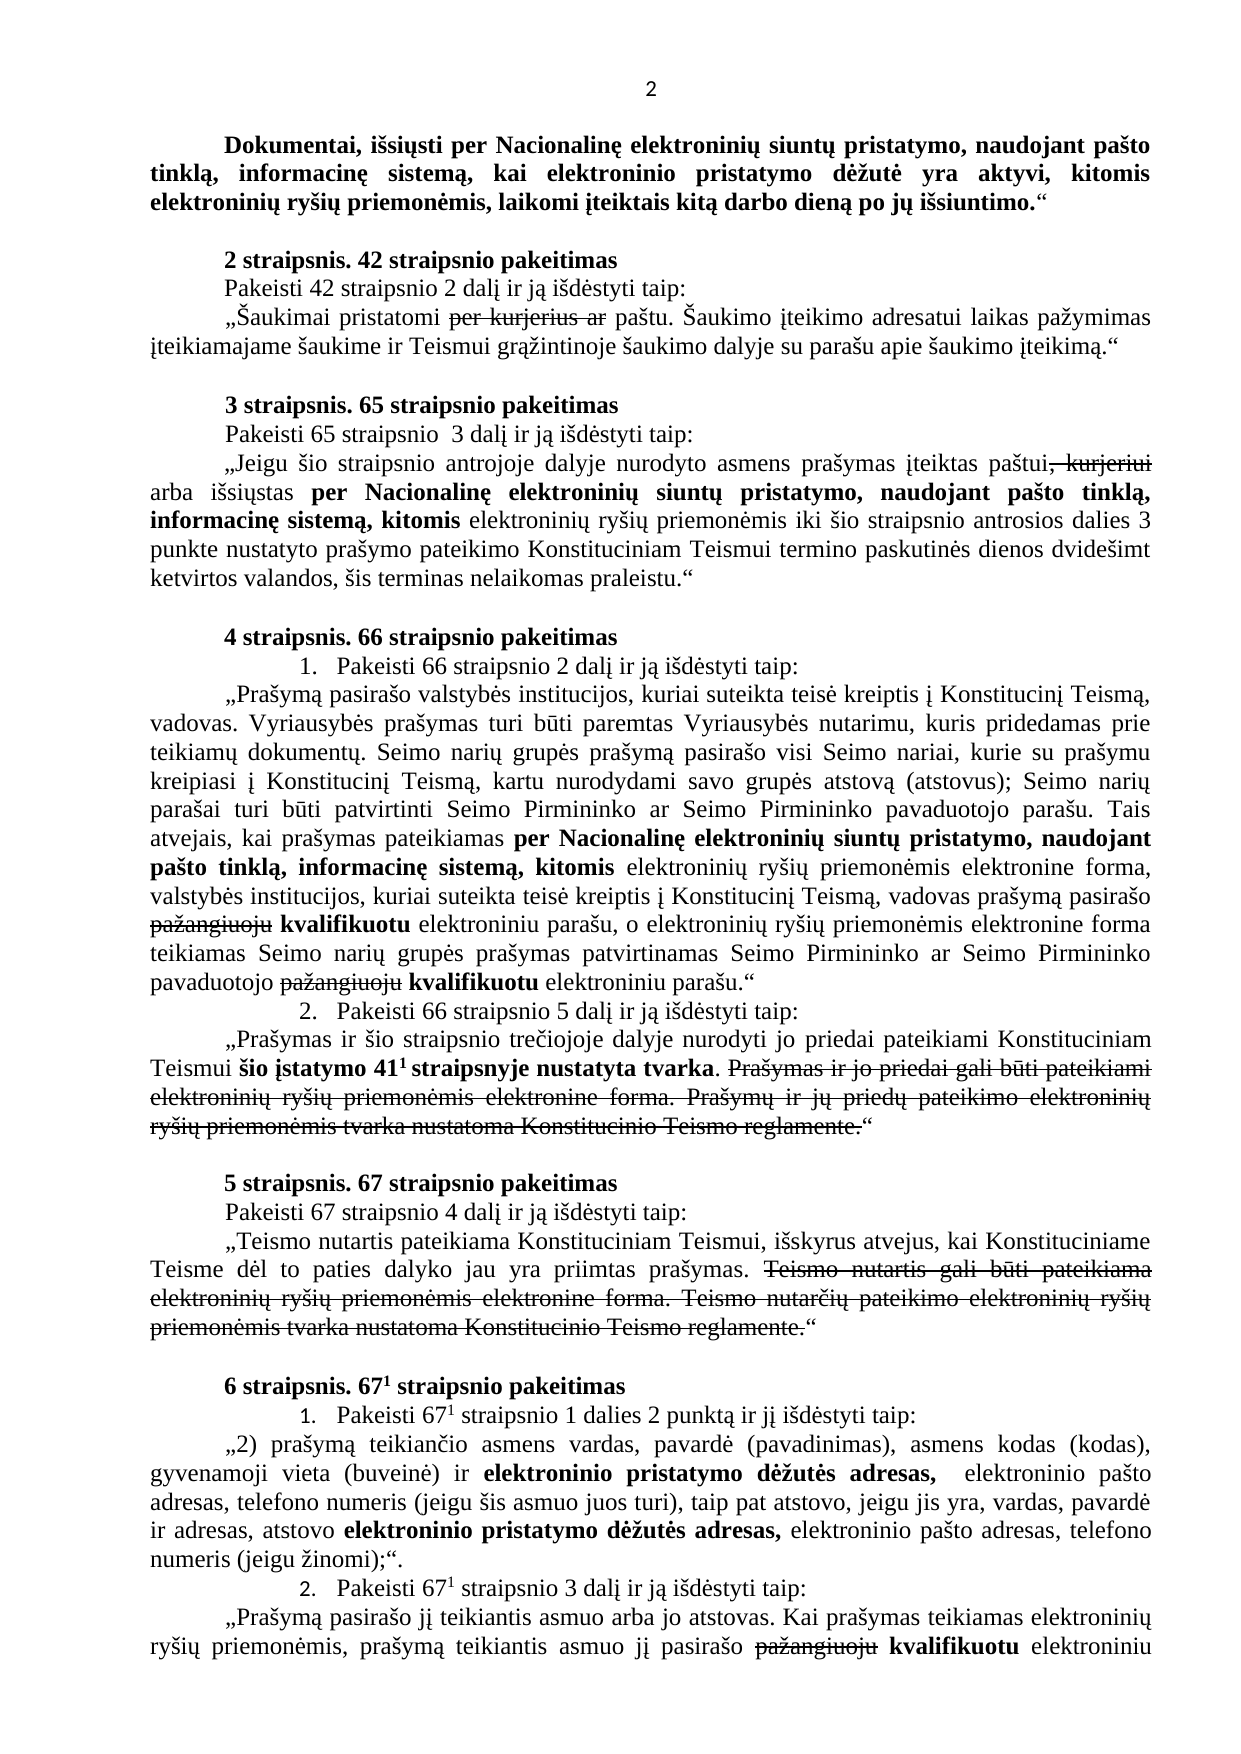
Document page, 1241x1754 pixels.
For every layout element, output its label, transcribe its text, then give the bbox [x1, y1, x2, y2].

text 3 straipsnis. 65 straipsnio pakeitimas [150, 390, 1152, 419]
text „Prašymą pasirašo valstybės institucijos, kuriai suteikta teisė kreiptis į Konstitucinį Teismą, vadovas. Vyriausybės prašymas turi būti paremtas Vyriausybės nutarimu, kuris pridedamas prie teikiamų dokumentų. Seimo narių grupės prašymą pasirašo visi Seimo nariai, kurie su prašymu kreipiasi į Konstitucinį Teismą, kartu nurodydami savo grupės atstovą (atstovus); Seimo narių parašai turi būti patvirtinti Seimo Pirmininko ar Seimo Pirmininko pavaduotojo parašu. Tais atvejais, kai prašymas pateikiamas per Nacionalinę elektroninių siuntų pristatymo, naudojant pašto tinklą, informacinę sistemą, kitomis elektroninių ryšių priemonėmis elektronine forma, valstybės institucijos, kuriai suteikta teisė kreiptis į Konstitucinį Teismą, vadovas prašymą pasirašo pažangiuoju kvalifikuotu elektroniniu parašu, o elektroninių ryšių priemonėmis elektronine forma teikiamas Seimo narių grupės prašymas patvirtinamas Seimo Pirmininko ar Seimo Pirmininko pavaduotojo pažangiuoju kvalifikuotu elektroniniu parašu.“ [150, 679, 1152, 996]
text Pakeisti 65 straipsnio 3 dalį ir ją išdėstyti taip: [150, 419, 1152, 448]
list Pakeisti 671 straipsnio 3 dalį ir ją išdėstyti taip: [299, 1573, 1152, 1602]
text 4 straipsnis. 66 straipsnio pakeitimas [150, 622, 1152, 651]
list Pakeisti 671 straipsnio 1 dalies 2 punktą ir jį išdėstyti taip: [299, 1400, 1152, 1429]
list Pakeisti 66 straipsnio 2 dalį ir ją išdėstyti taip: [299, 651, 1152, 679]
text „Prašymą pasirašo jį teikiantis asmuo arba jo atstovas. Kai prašymas teikiamas elektroninių ryšių priemonėmis, prašymą teikiantis asmuo jį pasirašo pažangiuoju kvalifikuotu elektroniniu [150, 1602, 1152, 1659]
text Dokumentai, išsiųsti per Nacionalinę elektroninių siuntų pristatymo, naudojant pašto tinklą, informacinę sistemą, kai elektroninio pristatymo dėžutė yra aktyvi, kitomis elektroninių ryšių priemonėmis, laikomi įteiktais kitą darbo dieną po jų išsiuntimo.“ [150, 130, 1152, 216]
text 2 straipsnis. 42 straipsnio pakeitimas [150, 245, 1240, 273]
list Pakeisti 42 straipsnio 2 dalį ir ją išdėstyti taip: [224, 273, 1240, 302]
text 6 straipsnis. 671 straipsnio pakeitimas [150, 1371, 1152, 1400]
text Pakeisti 67 straipsnio 4 dalį ir ją išdėstyti taip: [150, 1197, 1152, 1226]
text 5 straipsnis. 67 straipsnio pakeitimas [150, 1168, 1152, 1197]
text „Teismo nutartis pateikiama Konstituciniam Teismui, išskyrus atvejus, kai Konstituciniame Teisme dėl to paties dalyko jau yra priimtas prašymas. Teismo nutartis gali būti pateikiama elektroninių ryšių priemonėmis elektronine forma. Teismo nutarčių pateikimo elektroninių ryšių priemonėmis tvarka nustatoma Konstitucinio Teismo reglamente.“ [150, 1226, 1152, 1341]
list Pakeisti 66 straipsnio 5 dalį ir ją išdėstyti taip: [299, 996, 1152, 1024]
text „Prašymas ir šio straipsnio trečiojoje dalyje nurodyti jo priedai pateikiami Konstituciniam Teismui šio įstatymo 411 straipsnyje nustatyta tvarka. Prašymas ir jo priedai gali būti pateikiami elektroninių ryšių priemonėmis elektronine forma. Prašymų ir jų priedų pateikimo elektroninių ryšių priemonėmis tvarka nustatoma Konstitucinio Teismo reglamente.“ [150, 1024, 1152, 1139]
text „Šaukimai pristatomi per kurjerius ar paštu. Šaukimo įteikimo adresatui laikas pažymimas įteikiamajame šaukime ir Teismui grąžintinoje šaukimo dalyje su parašu apie šaukimo įteikimą.“ [150, 302, 1152, 360]
text „Jeigu šio straipsnio antrojoje dalyje nurodyto asmens prašymas įteiktas paštui, kurjeriui arba išsiųstas per Nacionalinę elektroninių siuntų pristatymo, naudojant pašto tinklą, informacinę sistemą, kitomis elektroninių ryšių priemonėmis iki šio straipsnio antrosios dalies 3 punkte nustatyto prašymo pateikimo Konstituciniam Teismui termino paskutinės dienos dvidešimt ketvirtos valandos, šis terminas nelaikomas praleistu.“ [150, 448, 1152, 592]
text „2) prašymą teikiančio asmens vardas, pavardė (pavadinimas), asmens kodas (kodas), gyvenamoji vieta (buveinė) ir elektroninio pristatymo dėžutės adresas, elektroninio pašto adresas, telefono numeris (jeigu šis asmuo juos turi), taip pat atstovo, jeigu jis yra, vardas, pavardė ir adresas, atstovo elektroninio pristatymo dėžutės adresas, elektroninio pašto adresas, telefono numeris (jeigu žinomi);“. [150, 1429, 1152, 1573]
